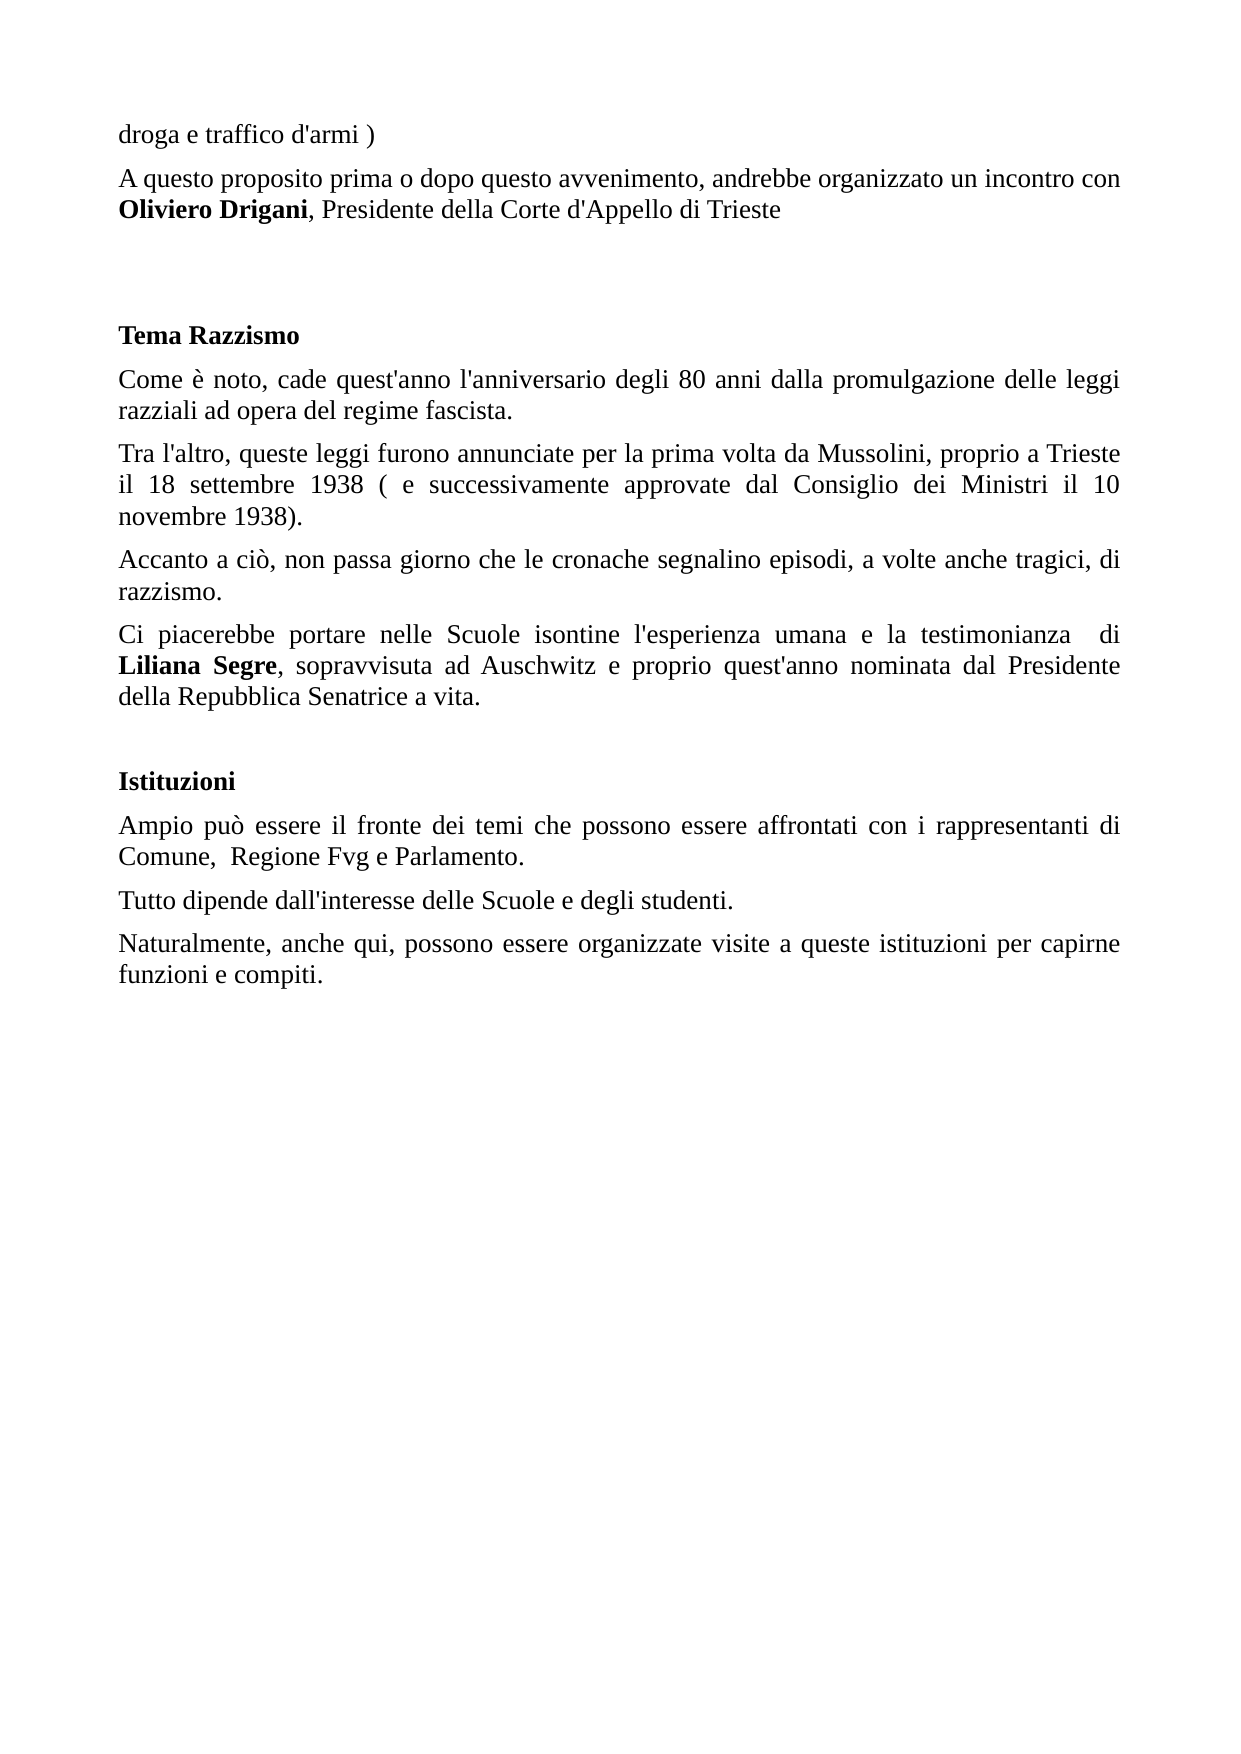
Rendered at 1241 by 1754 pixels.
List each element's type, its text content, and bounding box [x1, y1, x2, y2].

text droga e traffico d'armi ) [118, 118, 1122, 149]
text Istituzioni [118, 765, 1122, 797]
text Ci piacerebbe portare nelle Scuole isontine l'esperienza umana e la testimonianza di Liliana Segre, sopravvisuta ad Auschwitz e proprio quest'anno nominata dal Presidente della Repubblica Senatrice a vita. [118, 618, 1122, 712]
text Tema Razzismo [118, 319, 1122, 350]
text Naturalmente, anche qui, possono essere organizzate visite a queste istituzioni per capirne funzioni e compiti. [118, 927, 1122, 990]
text Ampio può essere il fronte dei temi che possono essere affrontati con i rappresentanti di Comune, Regione Fvg e Parlamento. [118, 809, 1122, 871]
text Tra l'altro, queste leggi furono annunciate per la prima volta da Mussolini, proprio a Trieste il 18 settembre 1938 ( e successivamente approvate dal Consiglio dei Ministri il 10 novembre 1938). [118, 437, 1122, 531]
text Accanto a ciò, non passa giorno che le cronache segnalino episodi, a volte anche tragici, di razzismo. [118, 543, 1122, 606]
text Come è noto, cade quest'anno l'anniversario degli 80 anni dalla promulgazione delle leggi razziali ad opera del regime fascista. [118, 363, 1122, 425]
text A questo proposito prima o dopo questo avvenimento, andrebbe organizzato un incontro con Oliviero Drigani, Presidente della Corte d'Appello di Trieste [118, 162, 1122, 224]
text Tutto dipende dall'interesse delle Scuole e degli studenti. [118, 884, 1122, 915]
